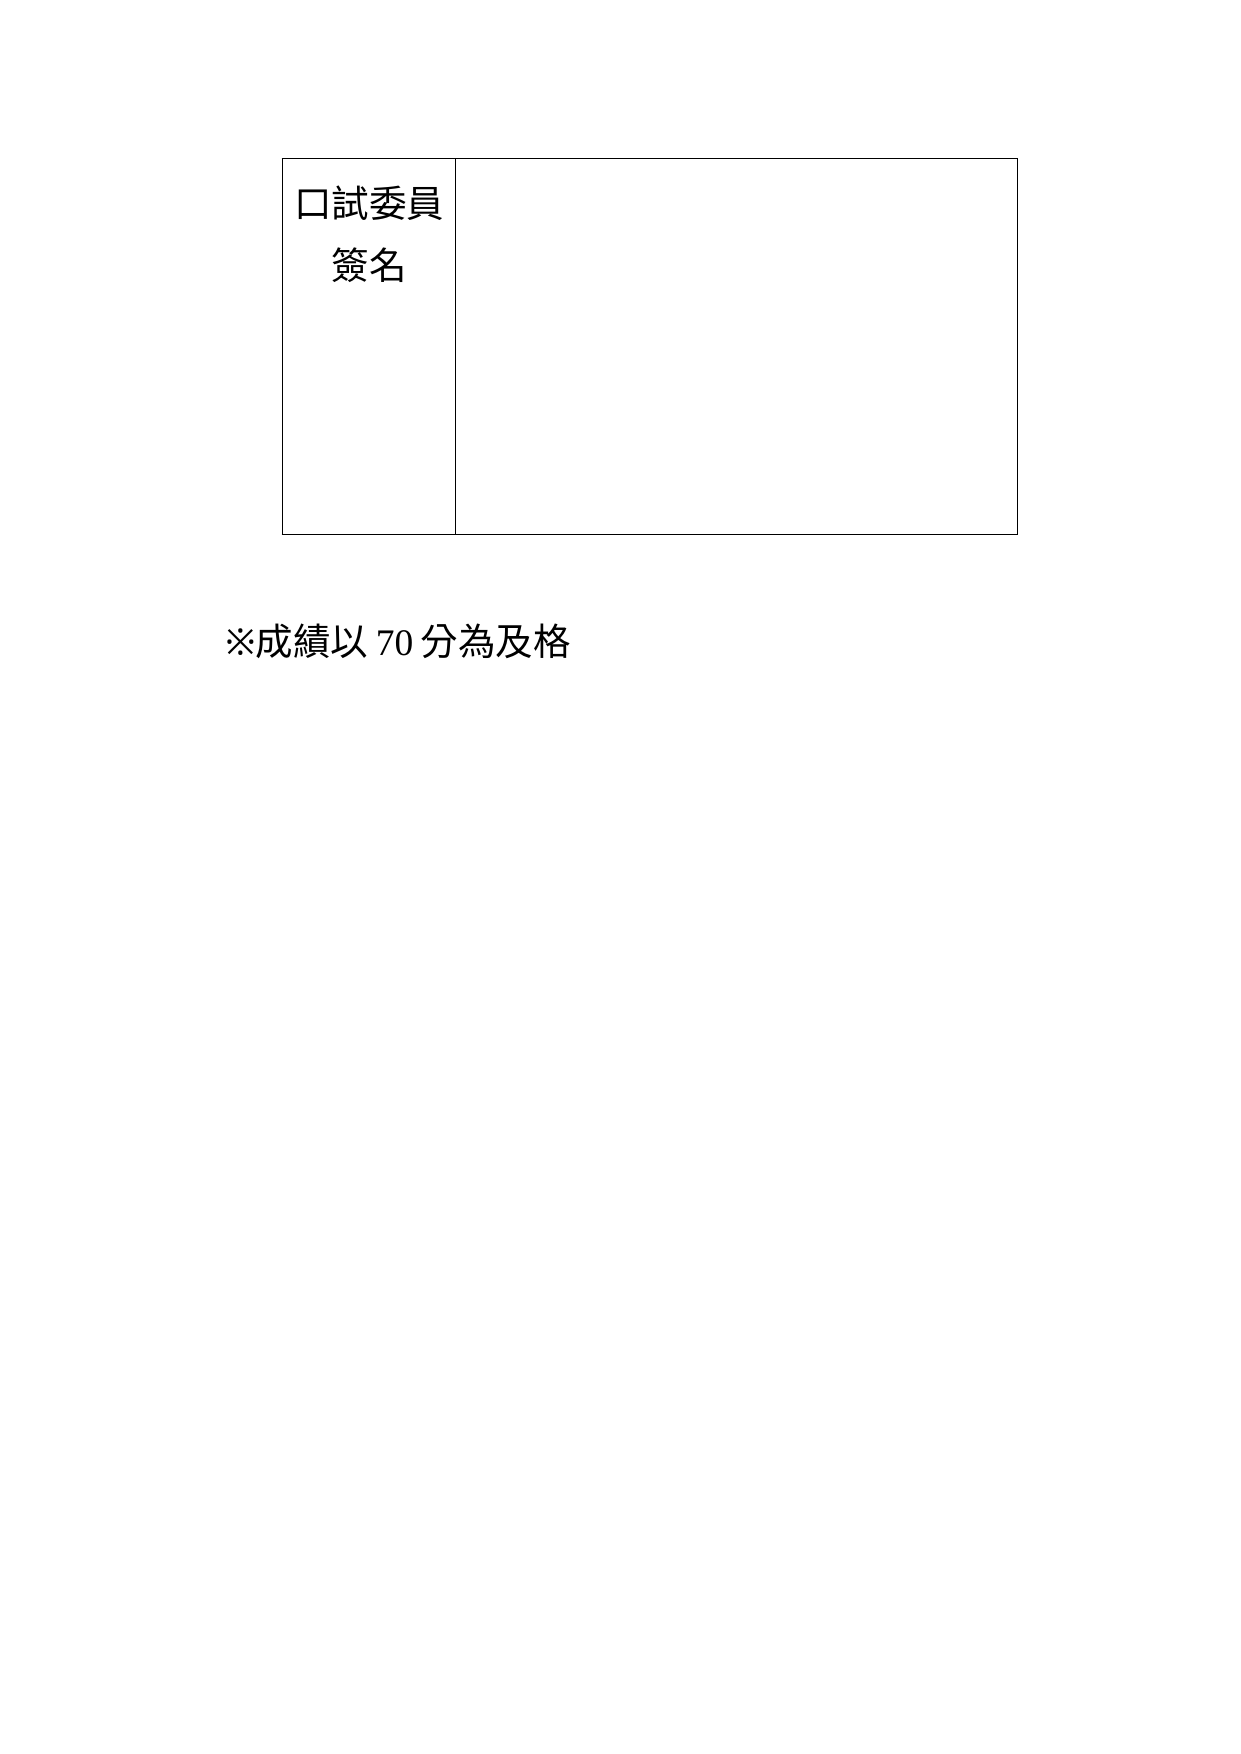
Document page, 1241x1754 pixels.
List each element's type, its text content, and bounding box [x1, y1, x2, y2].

text ※成績以70分為及格 [165, 598, 1053, 660]
table_cell [456, 159, 1017, 534]
table_cell 口試委員 簽名 [283, 159, 455, 534]
